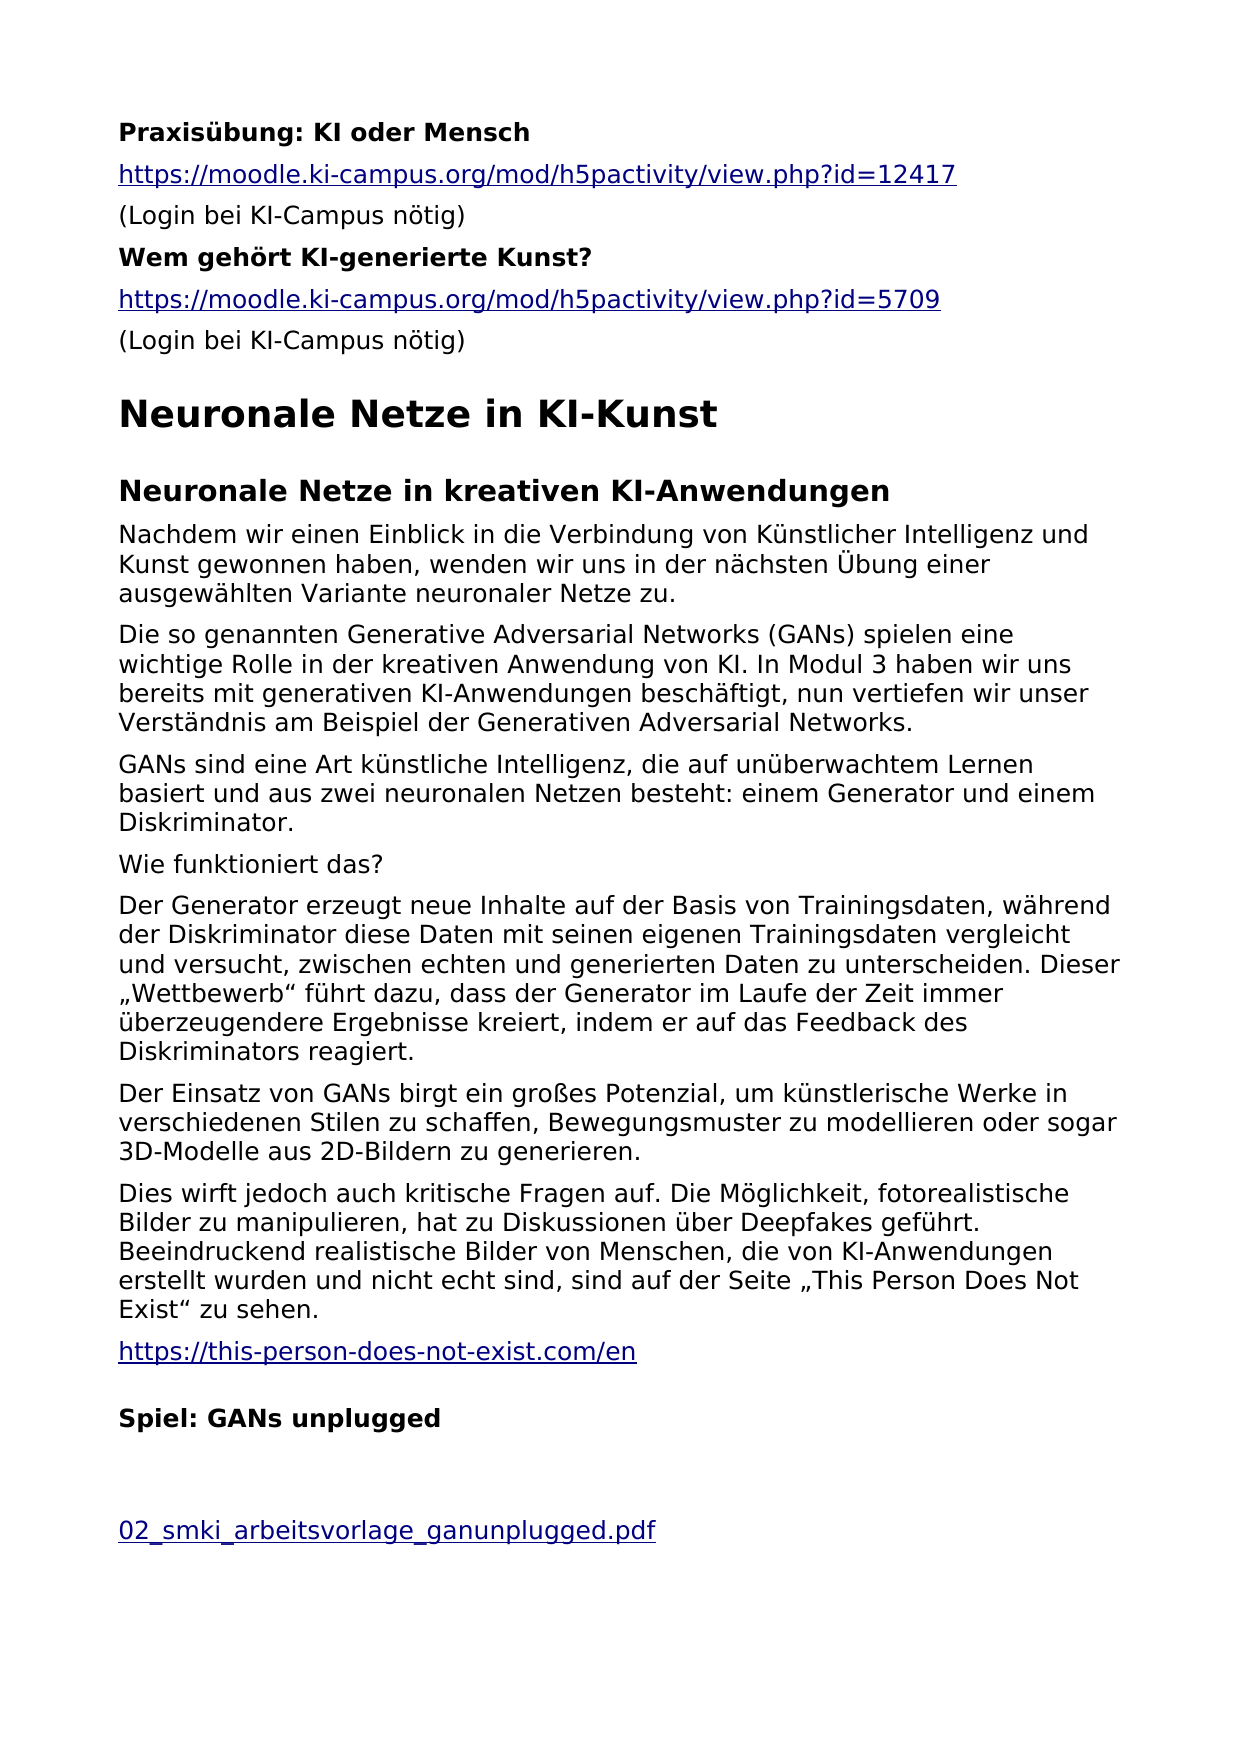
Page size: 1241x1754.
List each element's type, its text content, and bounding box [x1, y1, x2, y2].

text Die so genannten Generative Adversarial Networks (GANs) spielen eine wichtige Rolle in der kreativen Anwendung von KI. In Modul 3 haben wir uns bereits mit generativen KI-Anwendungen beschäftigt, nun vertiefen wir unser Verständnis am Beispiel der Generativen Adversarial Networks. [118, 621, 1122, 737]
text https://moodle.ki-campus.org/mod/h5pactivity/view.php?id=12417 [118, 160, 1122, 189]
text Der Generator erzeugt neue Inhalte auf der Basis von Trainingsdaten, während der Diskriminator diese Daten mit seinen eigenen Trainingsdaten vergleicht und versucht, zwischen echten und generierten Daten zu unterscheiden. Dieser „Wettbewerb“ führt dazu, dass der Generator im Laufe der Zeit immer überzeugendere Ergebnisse kreiert, indem er auf das Feedback des Diskriminators reagiert. [118, 892, 1122, 1067]
subtitle Spiel: GANs unplugged [118, 1404, 1122, 1433]
text Der Einsatz von GANs birgt ein großes Potenzial, um künstlerische Werke in verschiedenen Stilen zu schaffen, Bewegungsmuster zu modellieren oder sogar 3D-Modelle aus 2D-Bildern zu generieren. [118, 1079, 1122, 1167]
text Praxisübung: KI oder Mensch [118, 118, 1122, 147]
text Nachdem wir einen Einblick in die Verbindung von Künstlicher Intelligenz und Kunst gewonnen haben, wenden wir uns in der nächsten Übung einer ausgewählten Variante neuronaler Netze zu. [118, 521, 1122, 608]
text (Login bei KI-Campus nötig) [118, 201, 1122, 231]
text GANs sind eine Art künstliche Intelligenz, die auf unüberwachtem Lernen basiert und aus zwei neuronalen Netzen besteht: einem Generator und einem Diskriminator. [118, 750, 1122, 837]
text Dies wirft jedoch auch kritische Fragen auf. Die Möglichkeit, fotorealistische Bilder zu manipulieren, hat zu Diskussionen über Deepfakes geführt. Beeindruckend realistische Bilder von Menschen, die von KI-Anwendungen erstellt wurden und nicht echt sind, sind auf der Seite „This Person Does Not Exist“ zu sehen. [118, 1179, 1122, 1325]
subtitle Neuronale Netze in kreativen KI-Anwendungen [118, 474, 1122, 508]
text 02_smki_arbeitsvorlage_ganunplugged.pdf [118, 1517, 1122, 1546]
text (Login bei KI-Campus nötig) [118, 326, 1122, 356]
text https://moodle.ki-campus.org/mod/h5pactivity/view.php?id=5709 [118, 285, 1122, 314]
text https://this-person-does-not-exist.com/en [118, 1337, 1122, 1367]
subtitle Neuronale Netze in KI-Kunst [118, 393, 1122, 437]
text Wie funktioniert das? [118, 850, 1122, 879]
text Wem gehört KI-generierte Kunst? [118, 243, 1122, 272]
